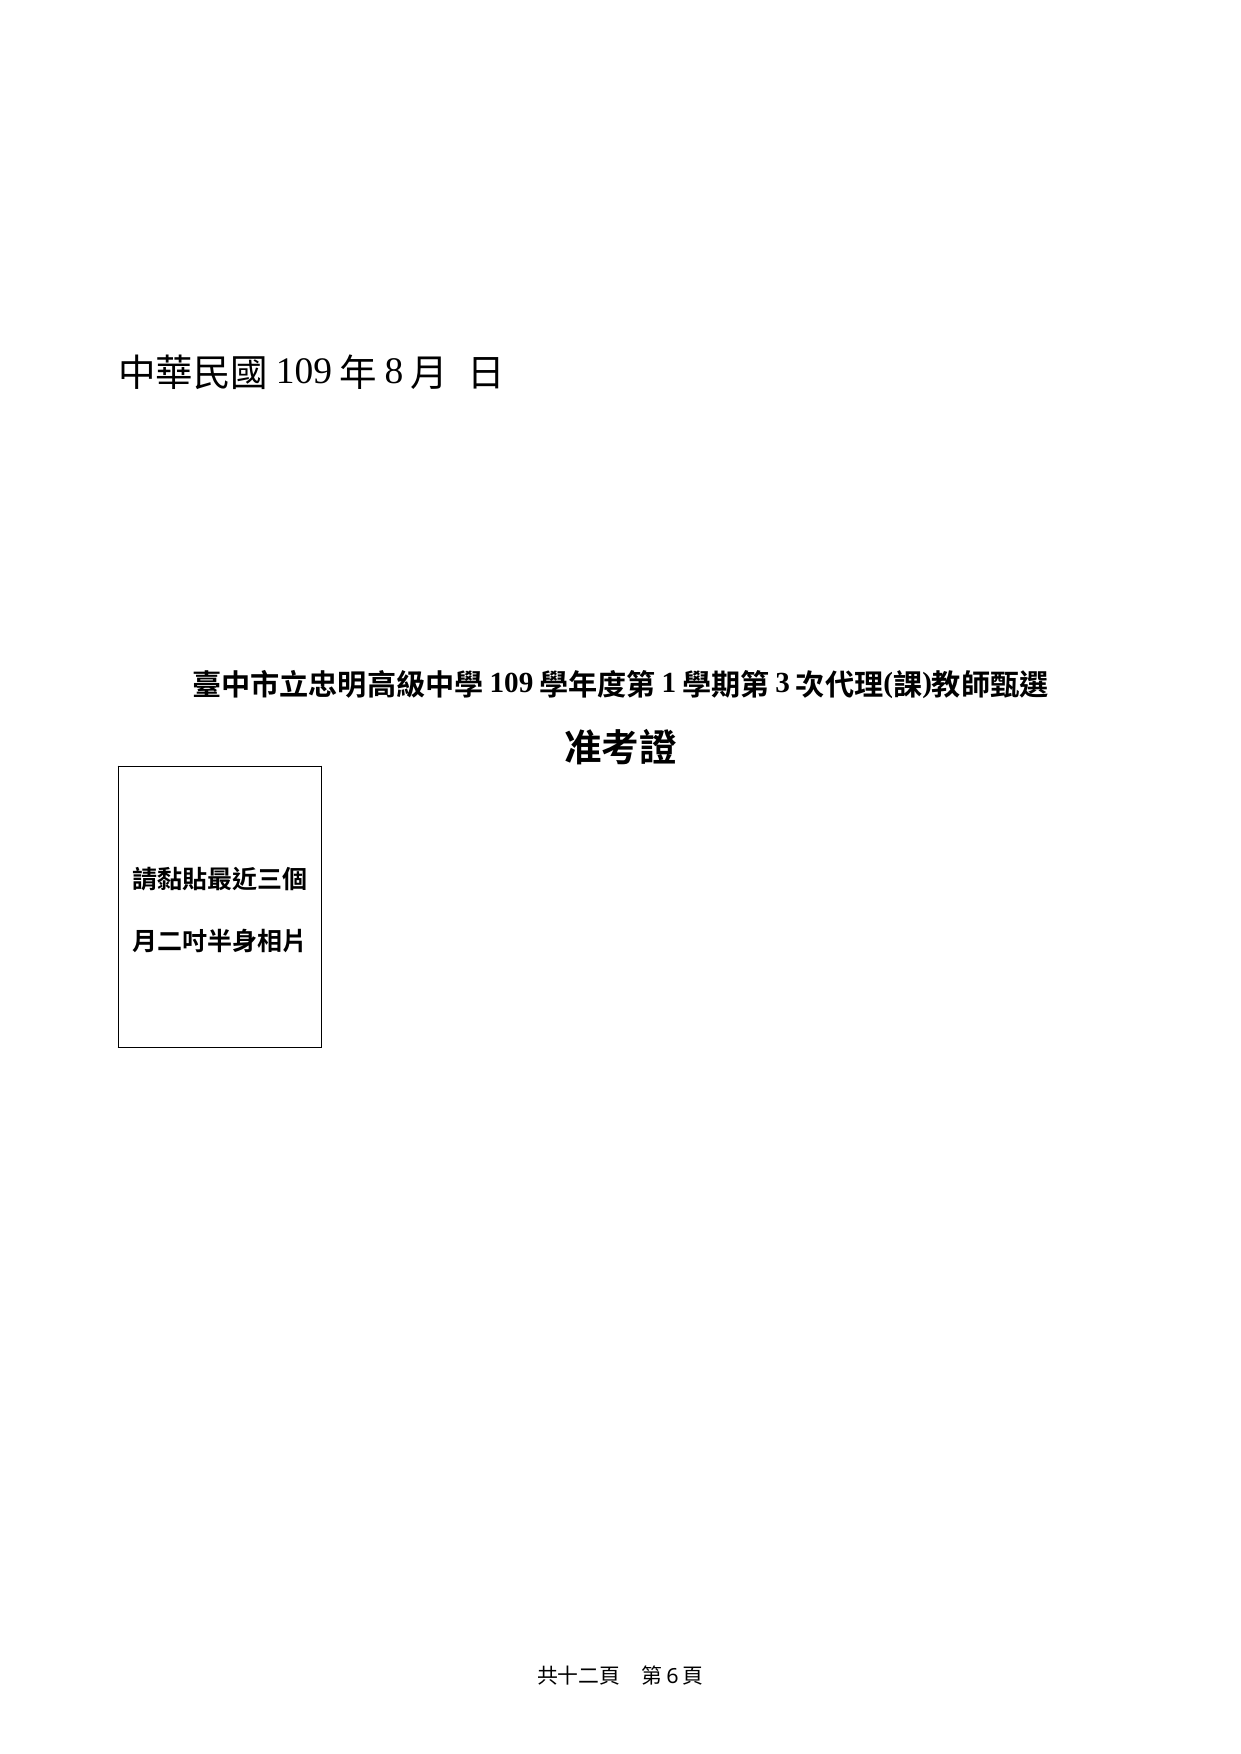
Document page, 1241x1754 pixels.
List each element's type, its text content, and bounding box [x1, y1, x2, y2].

text 准考證 [118, 703, 1122, 766]
text 中華民國109年8月 日 [118, 328, 1122, 391]
text 臺中市立忠明高級中學109學年度第1學期第3次代理(課)教師甄選 [118, 641, 1122, 703]
table_header 請黏貼最近三個月二吋半身相片 [119, 767, 321, 1047]
